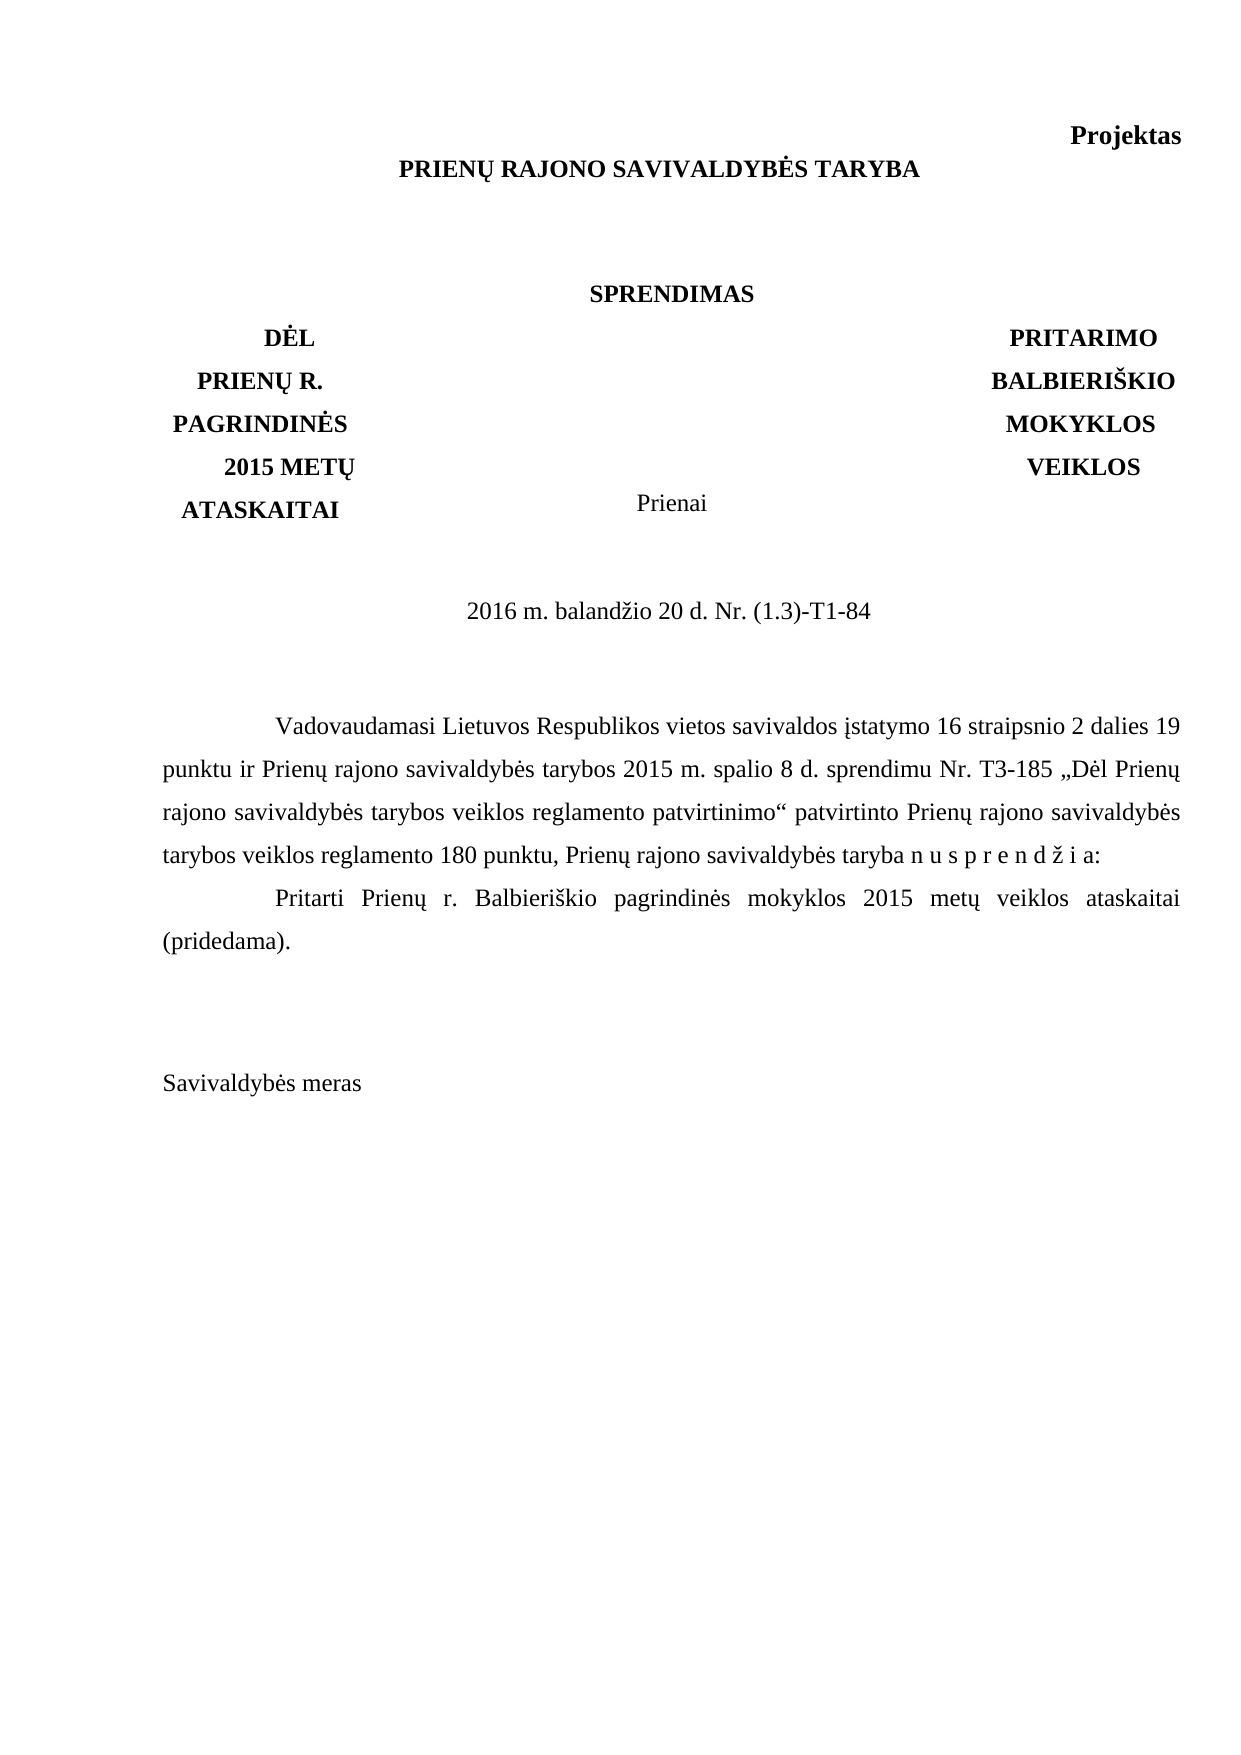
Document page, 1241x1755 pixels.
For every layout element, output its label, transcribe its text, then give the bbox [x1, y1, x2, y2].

text PRIENŲ RAJONO SAVIVALDYBĖS TARYBA [330, 154, 989, 182]
text Projektas [162, 119, 1181, 154]
text Pritarti Prienų r. Balbieriškio pagrindinės mokyklos 2015 metų veiklos ataskaitai (pridedama). [162, 883, 1181, 955]
text Vadovaudamasi Lietuvos Respublikos vietos savivaldos įstatymo 16 straipsnio 2 dalies 19 punktu ir Prienų rajono savivaldybės tarybos 2015 m. spalio 8 d. sprendimu Nr. T3-185 „Dėl Prienų rajono savivaldybės tarybos veiklos reglamento patvirtinimo“ patvirtinto Prienų rajono savivaldybės tarybos veiklos reglamento 180 punktu, Prienų rajono savivaldybės taryba n u s p r e n d ž i a: [162, 711, 1181, 869]
text Savivaldybės meras [162, 1068, 1181, 1096]
text 2015 METŲ VEIKLOS ATASKAITAI [162, 452, 1181, 524]
text [330, 182, 989, 216]
text DĖL PRITARIMO PRIENŲ R. BALBIERIŠKIO PAGRINDINĖS MOKYKLOS [162, 323, 1181, 438]
text SPRENDIMAS [162, 279, 1181, 308]
text [377, 325, 967, 488]
text 2016 m. balandžio 20 d. Nr. (1.3)-T1-84 [162, 596, 1181, 624]
text Prienai [377, 488, 967, 517]
